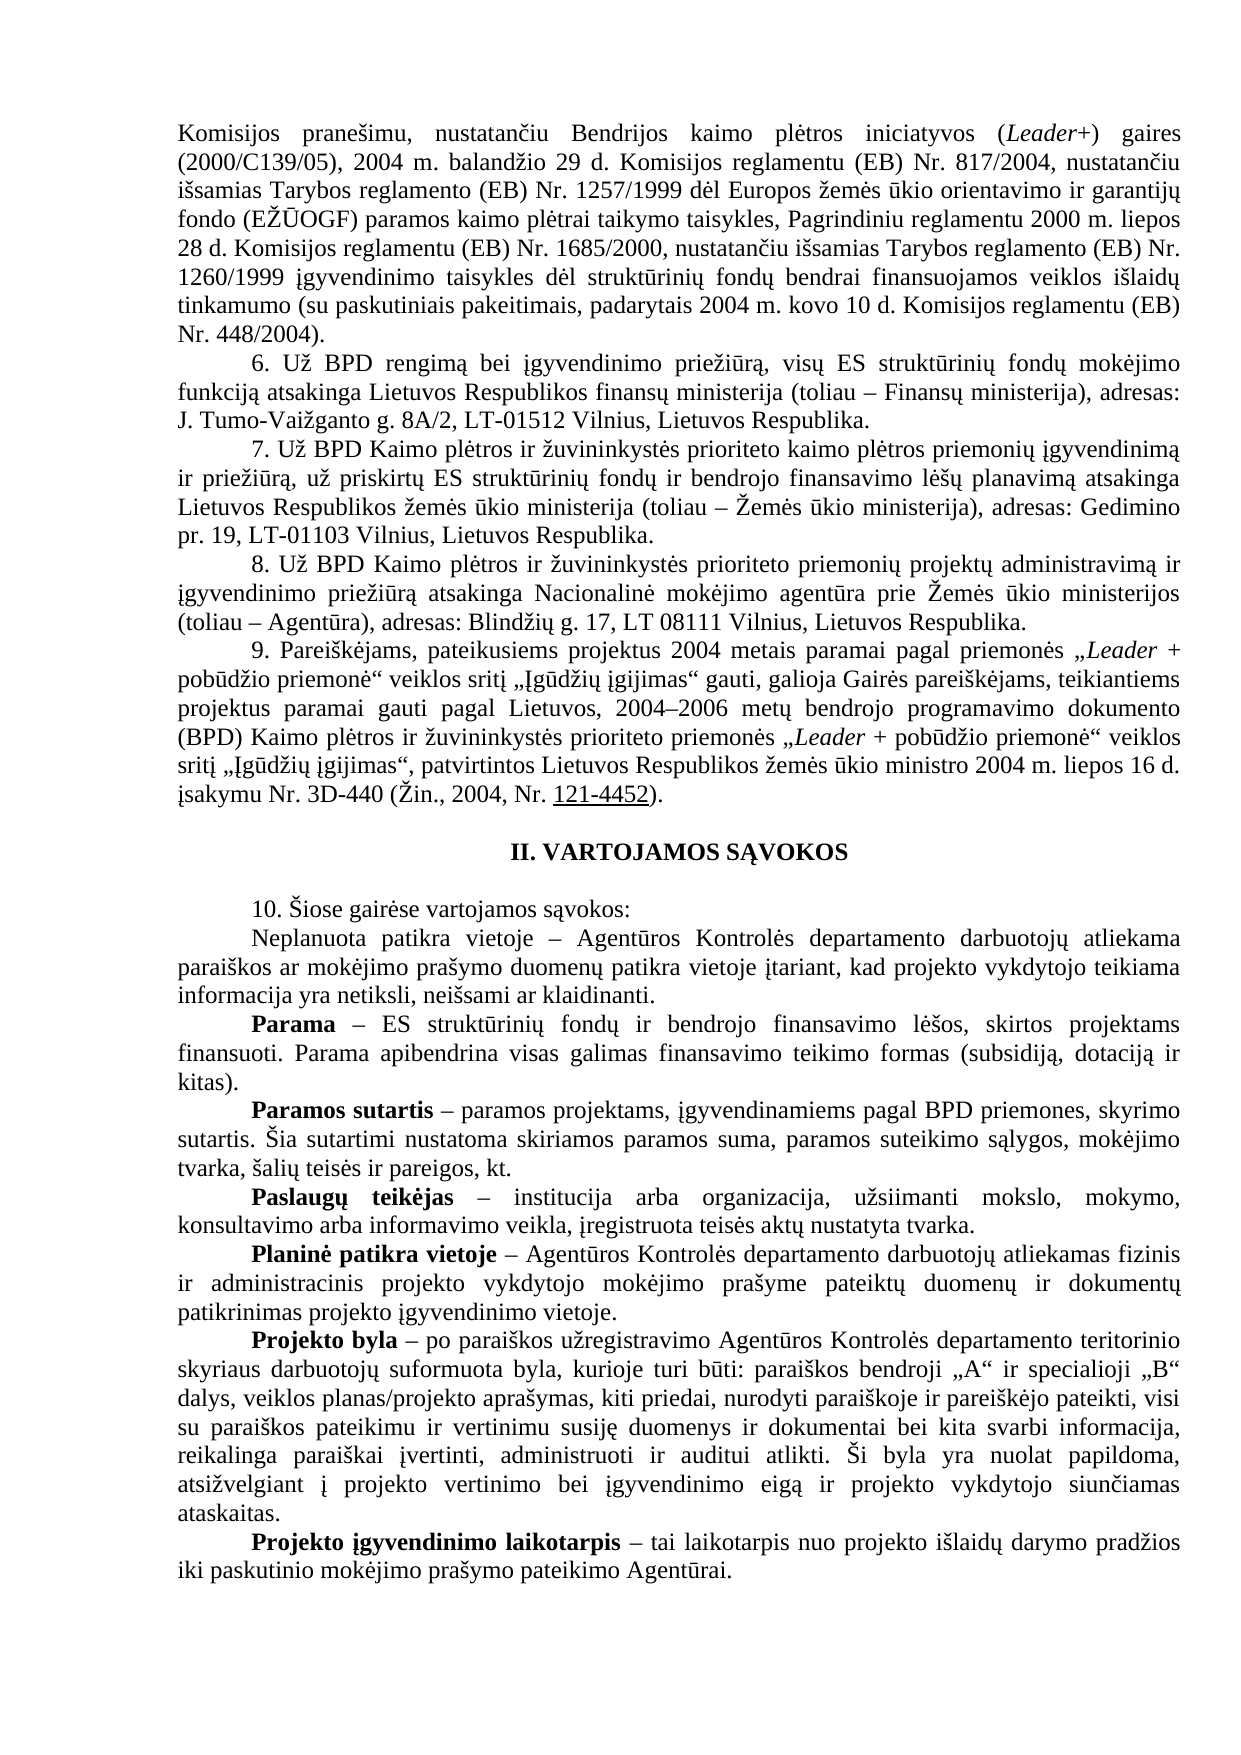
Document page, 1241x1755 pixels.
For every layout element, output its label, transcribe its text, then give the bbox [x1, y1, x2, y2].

text Paramos sutartis – paramos projektams, įgyvendinamiems pagal BPD priemones, skyrimo sutartis. Šia sutartimi nustatoma skiriamos paramos suma, paramos suteikimo sąlygos, mokėjimo tvarka, šalių teisės ir pareigos, kt. [177, 1096, 1181, 1182]
text Paslaugų teikėjas – institucija arba organizacija, užsiimanti mokslo, mokymo, konsultavimo arba informavimo veikla, įregistruota teisės aktų nustatyta tvarka. [177, 1182, 1181, 1239]
text Planinė patikra vietoje – Agentūros Kontrolės departamento darbuotojų atliekamas fizinis ir administracinis projekto vykdytojo mokėjimo prašyme pateiktų duomenų ir dokumentų patikrinimas projekto įgyvendinimo vietoje. [177, 1239, 1181, 1326]
text Projekto įgyvendinimo laikotarpis – tai laikotarpis nuo projekto išlaidų darymo pradžios iki paskutinio mokėjimo prašymo pateikimo Agentūrai. [177, 1527, 1181, 1584]
text 7. Už BPD Kaimo plėtros ir žuvininkystės prioriteto kaimo plėtros priemonių įgyvendinimą ir priežiūrą, už priskirtų ES struktūrinių fondų ir bendrojo finansavimo lėšų planavimą atsakinga Lietuvos Respublikos žemės ūkio ministerija (toliau – Žemės ūkio ministerija), adresas: Gedimino pr. 19, LT-01103 Vilnius, Lietuvos Respublika. [177, 434, 1181, 549]
text Parama – ES struktūrinių fondų ir bendrojo finansavimo lėšos, skirtos projektams finansuoti. Parama apibendrina visas galimas finansavimo teikimo formas (subsidiją, dotaciją ir kitas). [177, 1009, 1181, 1096]
text Neplanuota patikra vietoje – Agentūros Kontrolės departamento darbuotojų atliekama paraiškos ar mokėjimo prašymo duomenų patikra vietoje įtariant, kad projekto vykdytojo teikiama informacija yra netiksli, neišsami ar klaidinanti. [177, 923, 1181, 1009]
text Projekto byla – po paraiškos užregistravimo Agentūros Kontrolės departamento teritorinio skyriaus darbuotojų suformuota byla, kurioje turi būti: paraiškos bendroji „A“ ir specialioji „B“ dalys, veiklos planas/projekto aprašymas, kiti priedai, nurodyti paraiškoje ir pareiškėjo pateikti, visi su paraiškos pateikimu ir vertinimu susiję duomenys ir dokumentai bei kita svarbi informacija, reikalinga paraiškai įvertinti, administruoti ir auditui atlikti. Ši byla yra nuolat papildoma, atsižvelgiant į projekto vertinimo bei įgyvendinimo eigą ir projekto vykdytojo siunčiamas ataskaitas. [177, 1326, 1181, 1527]
text Komisijos pranešimu, nustatančiu Bendrijos kaimo plėtros iniciatyvos (Leader+) gaires (2000/C139/05), 2004 m. balandžio 29 d. Komisijos reglamentu (EB) Nr. 817/2004, nustatančiu išsamias Tarybos reglamento (EB) Nr. 1257/1999 dėl Europos žemės ūkio orientavimo ir garantijų fondo (EŽŪOGF) paramos kaimo plėtrai taikymo taisykles, Pagrindiniu reglamentu 2000 m. liepos 28 d. Komisijos reglamentu (EB) Nr. 1685/2000, nustatančiu išsamias Tarybos reglamento (EB) Nr. 1260/1999 įgyvendinimo taisykles dėl struktūrinių fondų bendrai finansuojamos veiklos išlaidų tinkamumo (su paskutiniais pakeitimais, padarytais 2004 m. kovo 10 d. Komisijos reglamentu (EB) Nr. 448/2004). [177, 118, 1181, 348]
text 6. Už BPD rengimą bei įgyvendinimo priežiūrą, visų ES struktūrinių fondų mokėjimo funkciją atsakinga Lietuvos Respublikos finansų ministerija (toliau – Finansų ministerija), adresas: J. Tumo-Vaižganto g. 8A/2, LT-01512 Vilnius, Lietuvos Respublika. [177, 348, 1181, 434]
text 10. Šiose gairėse vartojamos sąvokos: [177, 894, 1181, 923]
text 8. Už BPD Kaimo plėtros ir žuvininkystės prioriteto priemonių projektų administravimą ir įgyvendinimo priežiūrą atsakinga Nacionalinė mokėjimo agentūra prie Žemės ūkio ministerijos (toliau – Agentūra), adresas: Blindžių g. 17, LT 08111 Vilnius, Lietuvos Respublika. [177, 549, 1181, 636]
text II. VARTOJAMOS SĄVOKOS [177, 837, 1181, 866]
text 9. Pareiškėjams, pateikusiems projektus 2004 metais paramai pagal priemonės „Leader + pobūdžio priemonė“ veiklos sritį „Įgūdžių įgijimas“ gauti, galioja Gairės pareiškėjams, teikiantiems projektus paramai gauti pagal Lietuvos, 2004–2006 metų bendrojo programavimo dokumento (BPD) Kaimo plėtros ir žuvininkystės prioriteto priemonės „Leader + pobūdžio priemonė“ veiklos sritį „Įgūdžių įgijimas“, patvirtintos Lietuvos Respublikos žemės ūkio ministro 2004 m. liepos 16 d. įsakymu Nr. 3D-440 (Žin., 2004, Nr. 121-4452). [177, 636, 1181, 808]
